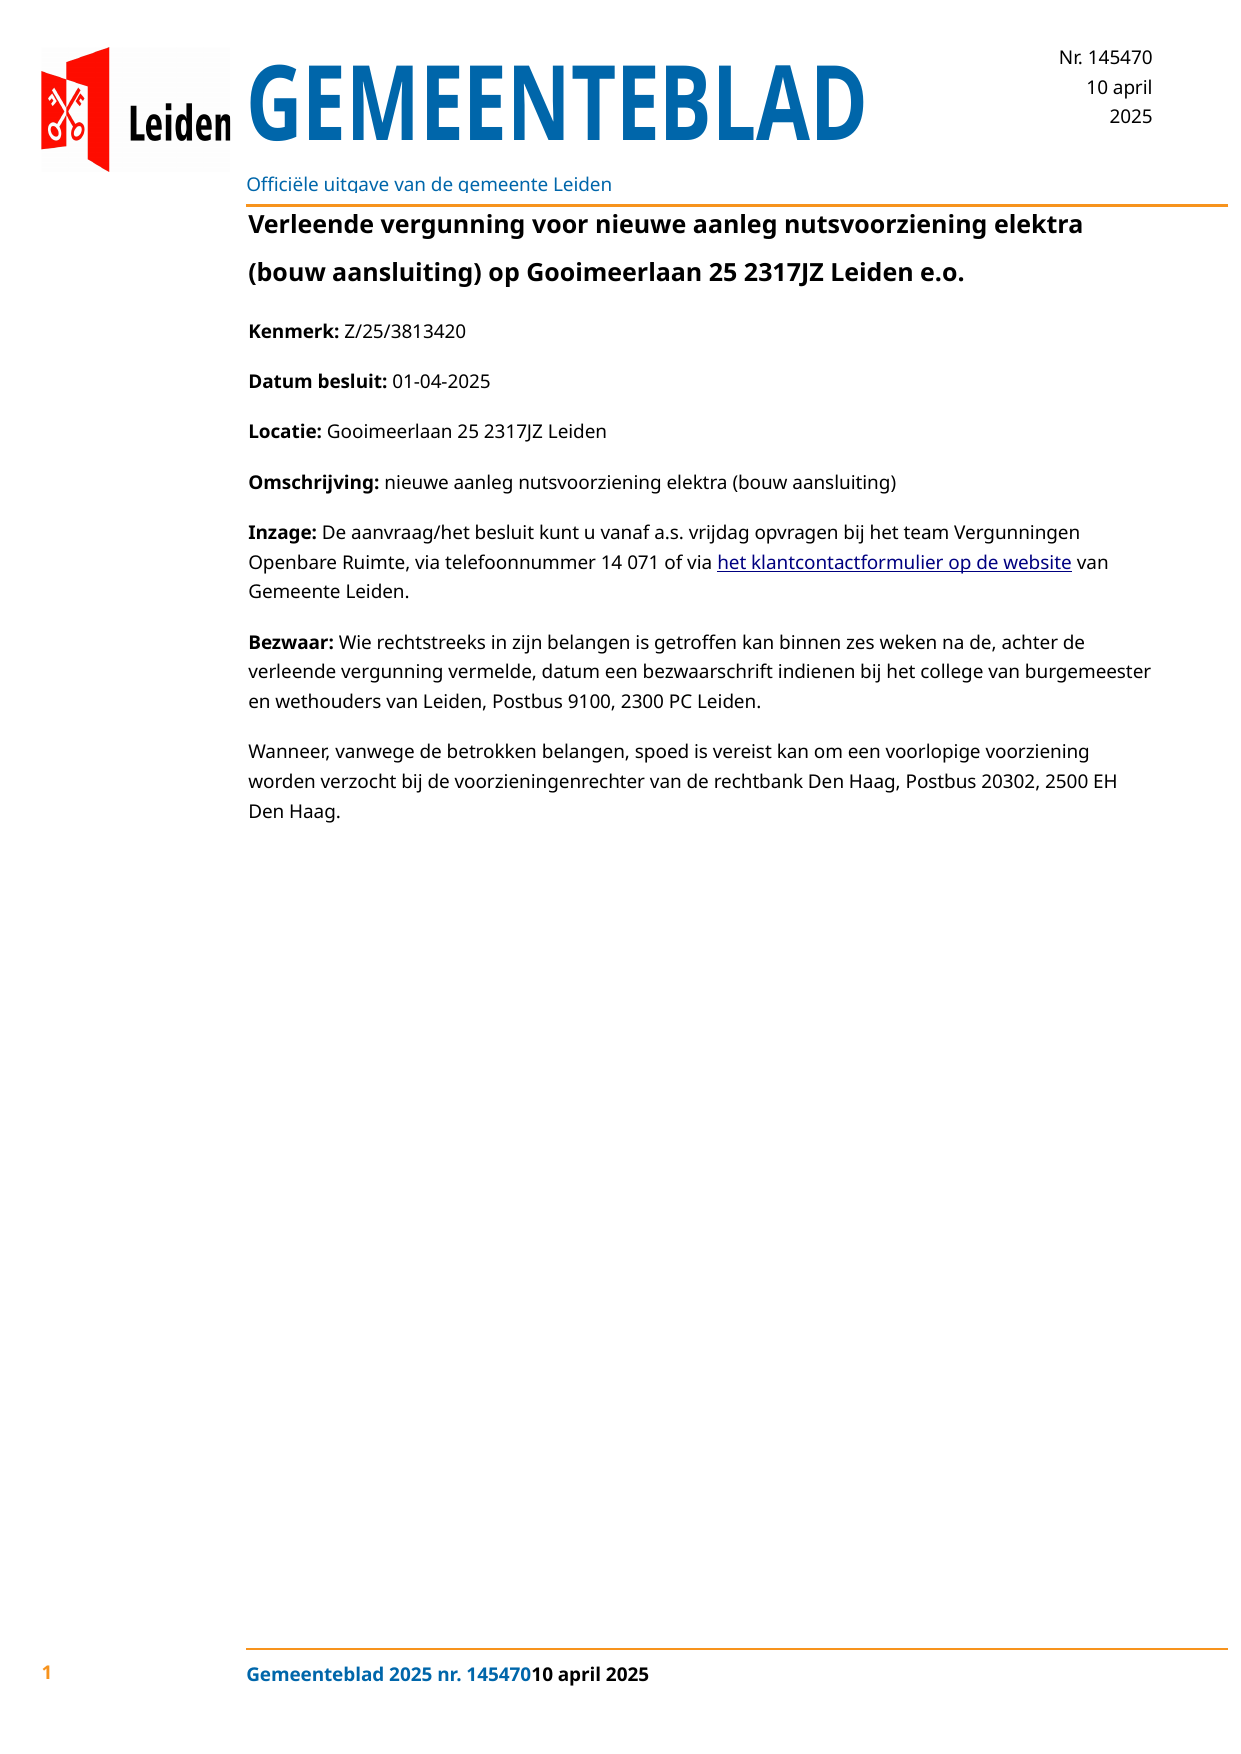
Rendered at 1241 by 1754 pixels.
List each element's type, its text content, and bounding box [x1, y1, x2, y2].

text Bezwaar: Wie rechtstreeks in zijn belangen is getroffen kan binnen zes weken na de, achter de verleende vergunning vermelde, datum een bezwaarschrift indienen bij het college van burgemeester en wethouders van Leiden, Postbus 9100, 2300 PC Leiden. [248, 629, 1152, 714]
text Omschrijving: nieuwe aanleg nutsvoorziening elektra (bouw aansluiting) [248, 469, 1152, 495]
picture [41, 47, 231, 172]
text Inzage: De aanvraag/het besluit kunt u vanaf a.s. vrijdag opvragen bij het team Vergunningen Openbare Ruimte, via telefoonnummer 14 071 of via het klantcontactformulier op de website van Gemeente Leiden. [248, 519, 1152, 604]
text Kenmerk: Z/25/3813420 [248, 318, 1152, 344]
text Verleende vergunning voor nieuwe aanleg nutsvoorziening elektra (bouw aansluiting) op Gooimeerlaan 25 2317JZ Leiden e.o. [248, 207, 1152, 288]
text Wanneer, vanwege de betrokken belangen, spoed is vereist kan om een voorlopige voorziening worden verzocht bij de voorzieningenrechter van de rechtbank Den Haag, Postbus 20302, 2500 EH Den Haag. [248, 739, 1152, 824]
text Locatie: Gooimeerlaan 25 2317JZ Leiden [248, 419, 1152, 444]
text Datum besluit: 01-04-2025 [248, 368, 1152, 394]
